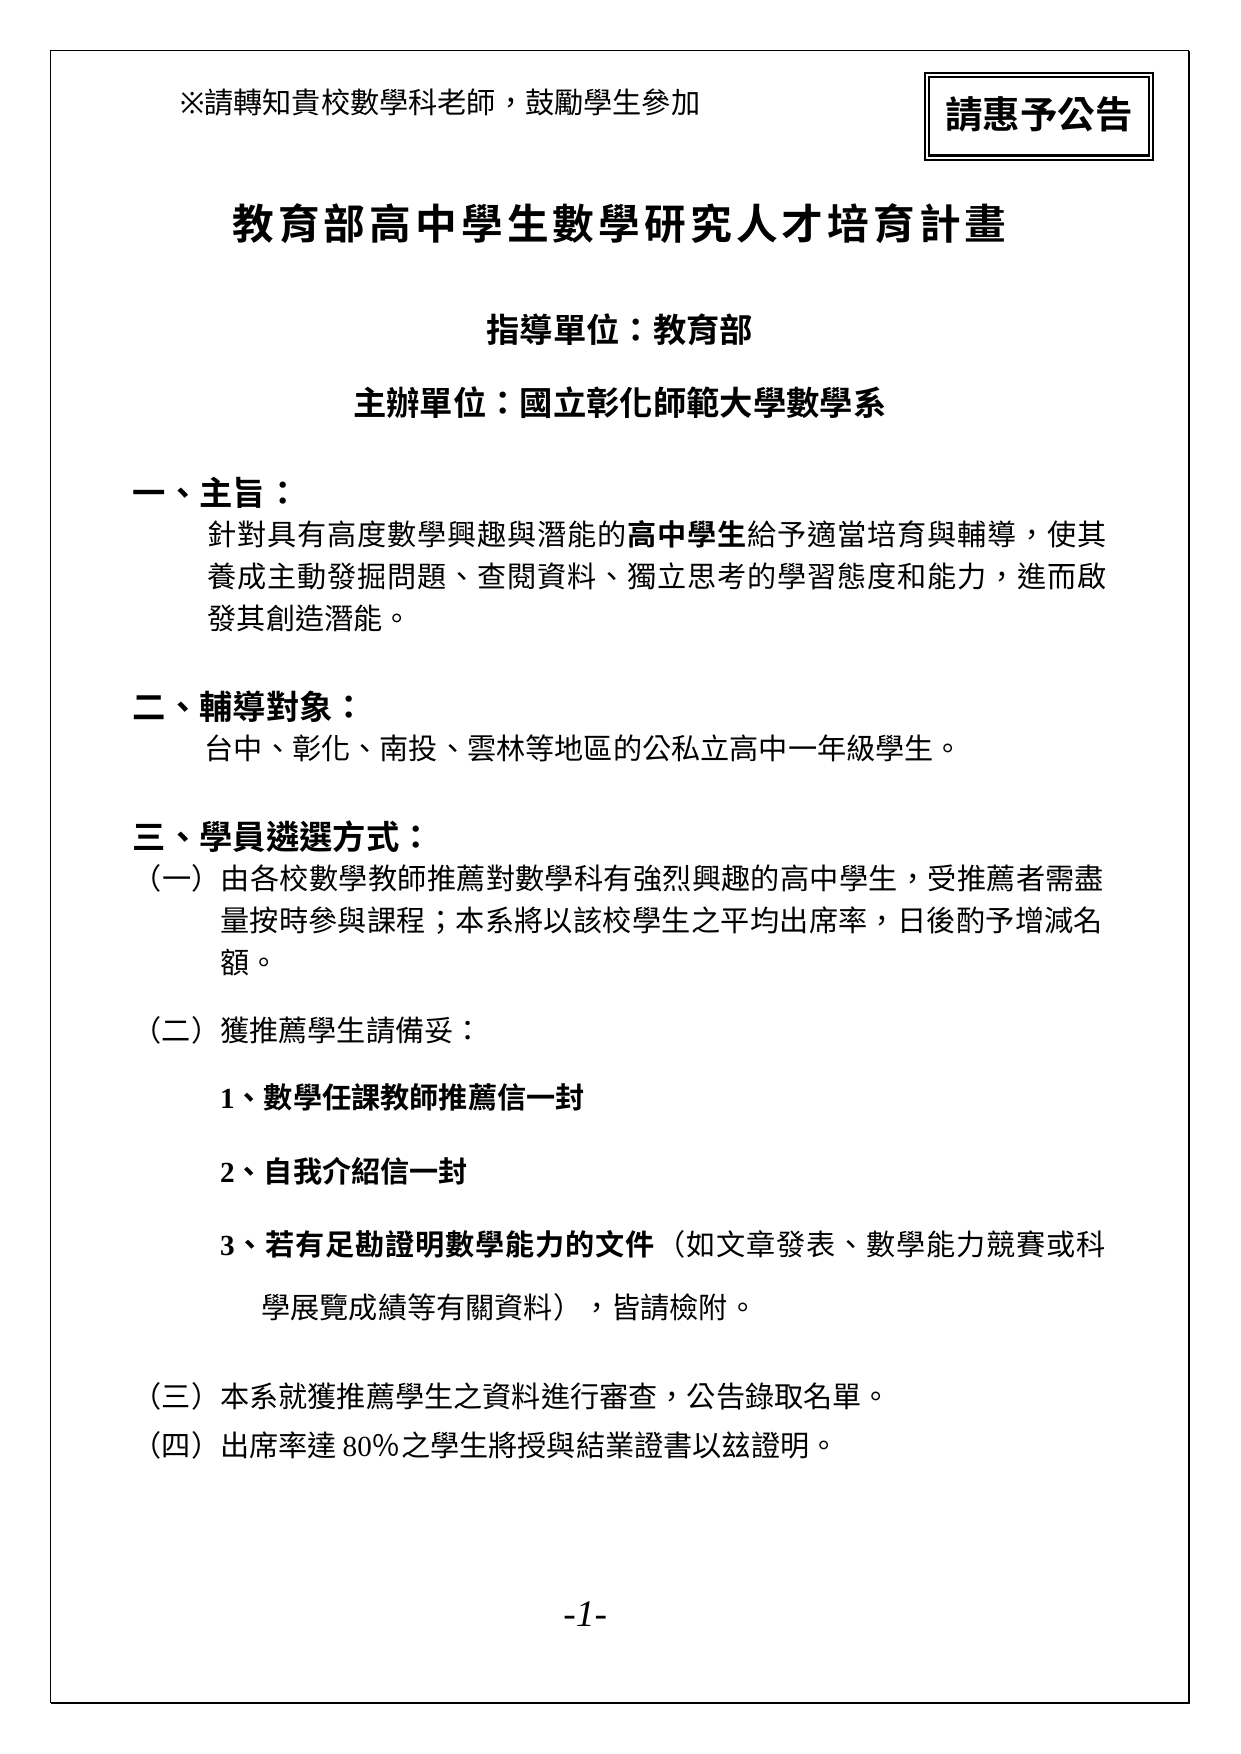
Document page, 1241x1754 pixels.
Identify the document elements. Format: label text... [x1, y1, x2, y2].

subtitle 二、輔導對象： [132, 663, 1107, 726]
text 2、自我介紹信一封 [220, 1148, 1107, 1190]
subtitle 一、主旨： [132, 449, 1107, 511]
text 教育部高中學生數學研究人才培育計畫 [132, 179, 1107, 242]
text 1、數學任課教師推薦信一封 [220, 1074, 1107, 1117]
text ※請轉知貴校數學科老師，鼓勵學生參加 [180, 79, 801, 122]
text [165, 72, 816, 167]
text （二）獲推薦學生請備妥： [132, 1007, 1107, 1049]
text 3、若有足勘證明數學能力的文件（如文章發表、數學能力競賽或科學展覽成績等有關資料），皆請檢附。 [220, 1222, 1107, 1327]
text 請惠予公告 [945, 85, 1133, 140]
text 台中、彰化、南投、雲林等地區的公私立高中一年級學生。 [204, 726, 1107, 768]
text （一）由各校數學教師推薦對數學科有強烈興趣的高中學生，受推薦者需盡量按時參與課程；本系將以該校學生之平均出席率，日後酌予增減名額。 [132, 855, 1107, 982]
text （三）本系就獲推薦學生之資料進行審查，公告錄取名單。 [132, 1373, 1107, 1416]
text （四）出席率達80％之學生將授與結業證書以玆證明。 [132, 1422, 1107, 1464]
subtitle 三、學員遴選方式： [132, 793, 1107, 855]
text 指導單位：教育部 [132, 304, 1107, 352]
text 主辦單位：國立彰化師範大學數學系 [132, 376, 1107, 425]
text 針對具有高度數學興趣與潛能的高中學生給予適當培育與輔導，使其養成主動發掘問題、查閱資料、獨立思考的學習態度和能力，進而啟發其創造潛能。 [207, 511, 1107, 638]
